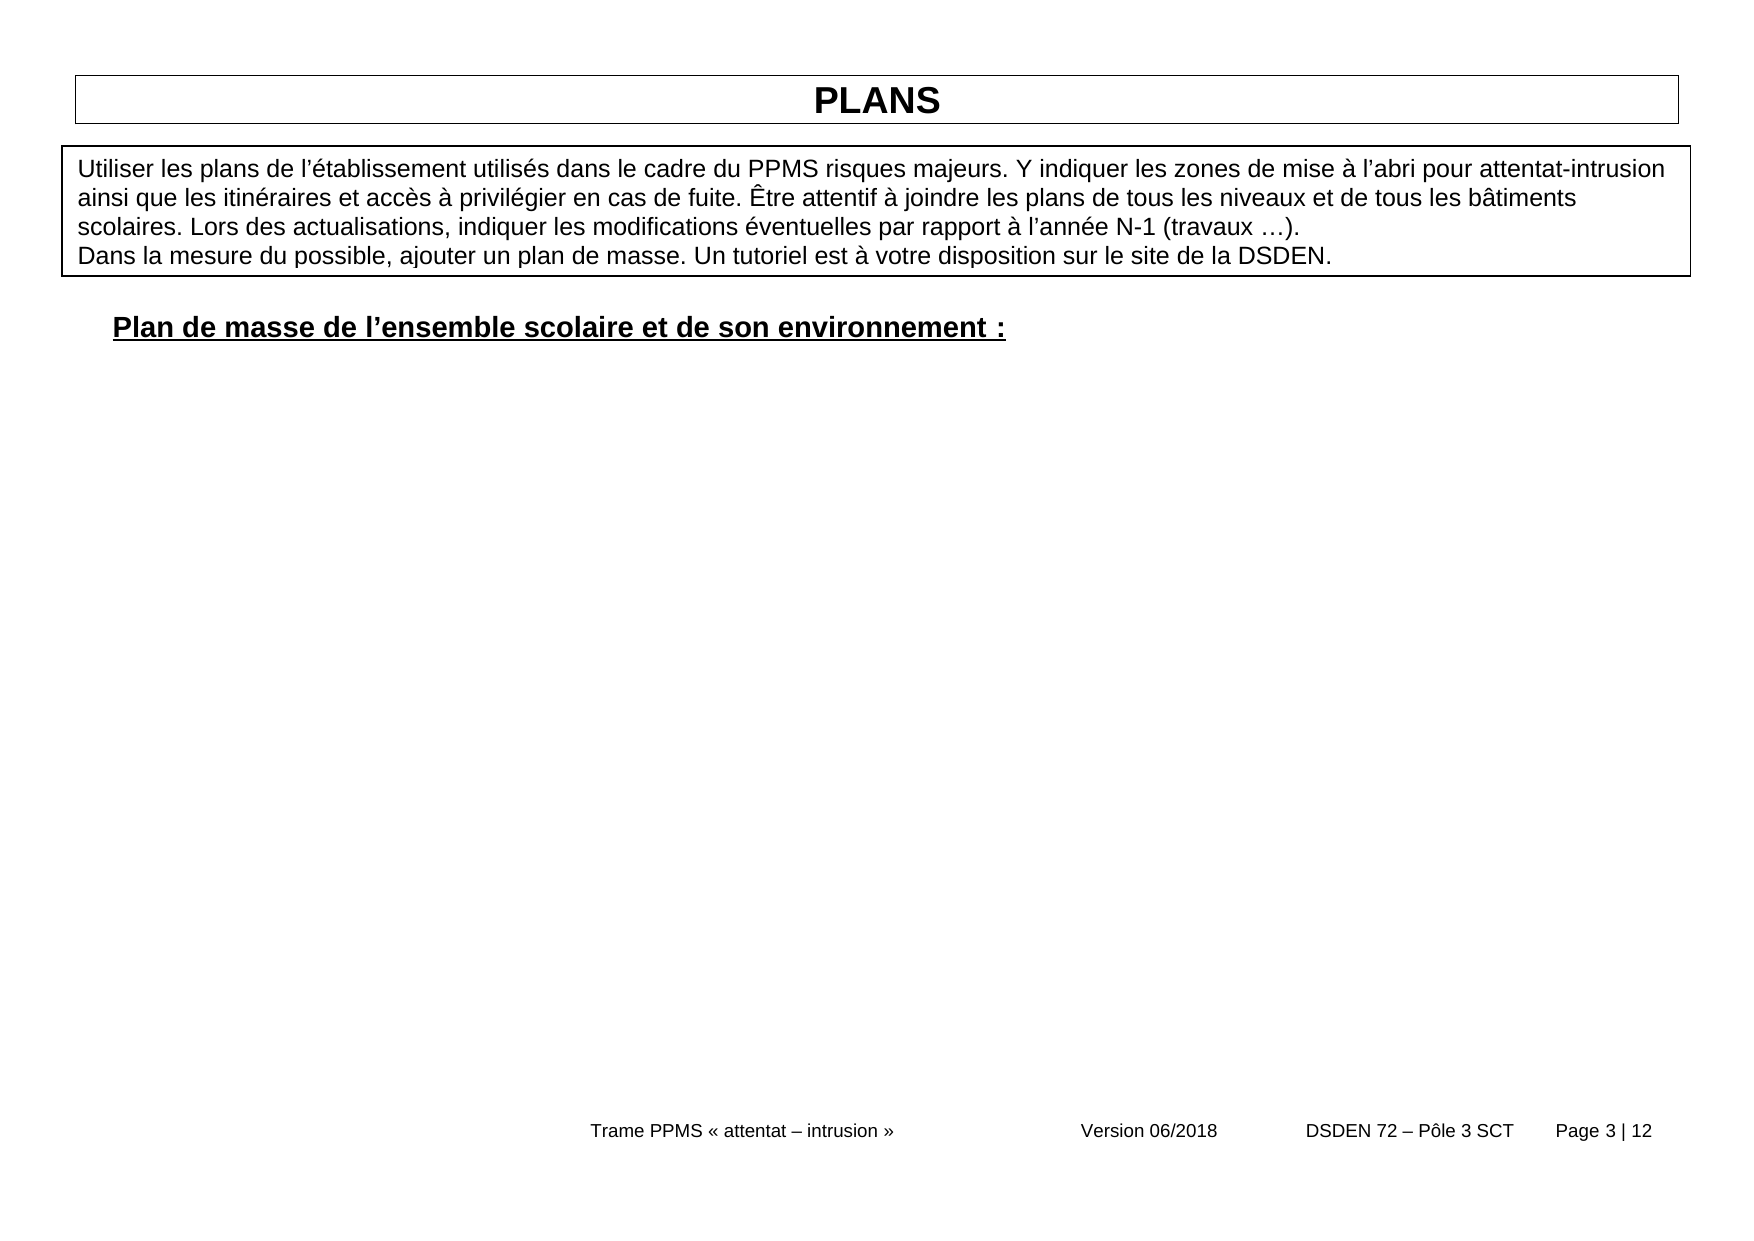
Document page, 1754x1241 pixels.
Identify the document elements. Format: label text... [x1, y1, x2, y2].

text Dans la mesure du possible, ajouter un plan de masse. Un tutoriel est à votre disposition sur le site de la DSDEN. [77, 241, 1675, 268]
text PLANS [76, 76, 1678, 123]
text [63, 147, 1690, 275]
text Plan de masse de l’ensemble scolaire et de son environnement : [112, 310, 1679, 344]
text Utiliser les plans de l’établissement utilisés dans le cadre du PPMS risques majeurs. Y indiquer les zones de mise à l’abri pour attentat-intrusion ainsi que les itinéraires et accès à privilégier en cas de fuite. Être attentif à joindre les plans de tous les niveaux et de tous les bâtiments scolaires. Lors des actualisations, indiquer les modifications éventuelles par rapport à l’année N-1 (travaux …). [77, 154, 1675, 241]
